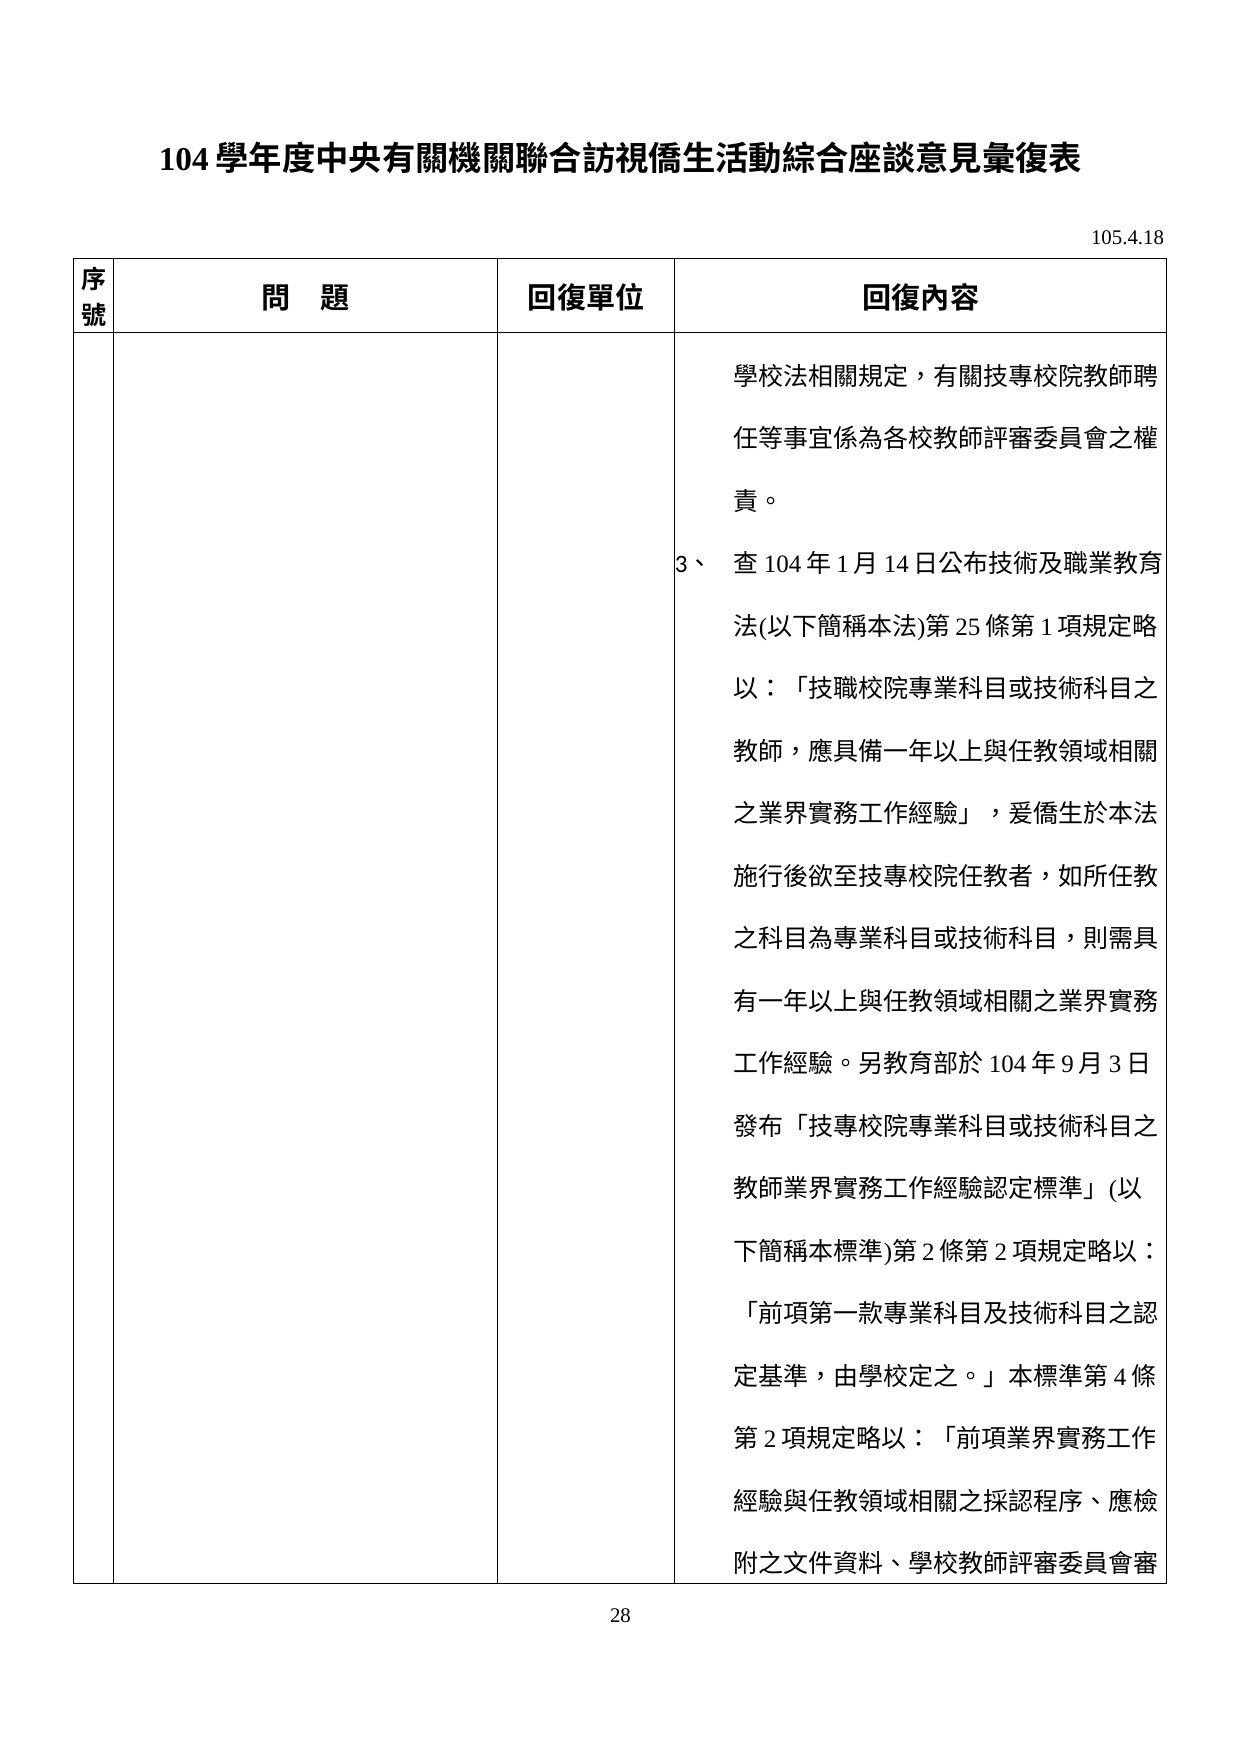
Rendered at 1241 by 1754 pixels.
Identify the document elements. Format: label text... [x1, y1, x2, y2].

table_cell 問 題 [114, 259, 497, 332]
table_header 104學年度中央有關機關聯合訪視僑生活動綜合座談意見彙復表 105.4.18 [74, 96, 1166, 258]
table_cell 學校法相關規定，有關技專校院教師聘任等事宜係為各校教師評審委員會之權責。 查104年1月14日公布技術及職業教育法(以下簡稱本法)第25條第1項規定略以：「技職校院專業科目或技術科目之教師，應具備一年以上與任教領域相關之業界實務工作經驗」，爰僑生於本法施行後欲至技專校院任教者，如所任教之科目為專業科目或技術科目，則需具有一年以上與任教領域相關之業界實務工作經驗。另教育部於104年9月3日發布「技專校院專業科目或技術科目之教師業界實務工作經驗認定標準」(以下簡稱本標準)第2條第2項規定略以：「前項第一款專業科目及技術科目之認定基準，由學校定之。」本標準第4條第2項規定略以：「前項業界實務工作經驗與任教領域相關之採認程序、應檢附之文件資料、學校教師評審委員會審 [675, 333, 1166, 1583]
table_cell 僑生博士班畢業後，預計至臺灣大專院校任教，請問公私立校院對僑生任教職是否有不同之規定？ [114, 333, 497, 1583]
table_cell 回復內容 [675, 259, 1166, 332]
table_cell 11 [74, 333, 113, 1583]
table_cell [498, 333, 674, 1583]
table_cell 序號 [74, 259, 113, 332]
table_cell 回復單位 [498, 259, 674, 332]
